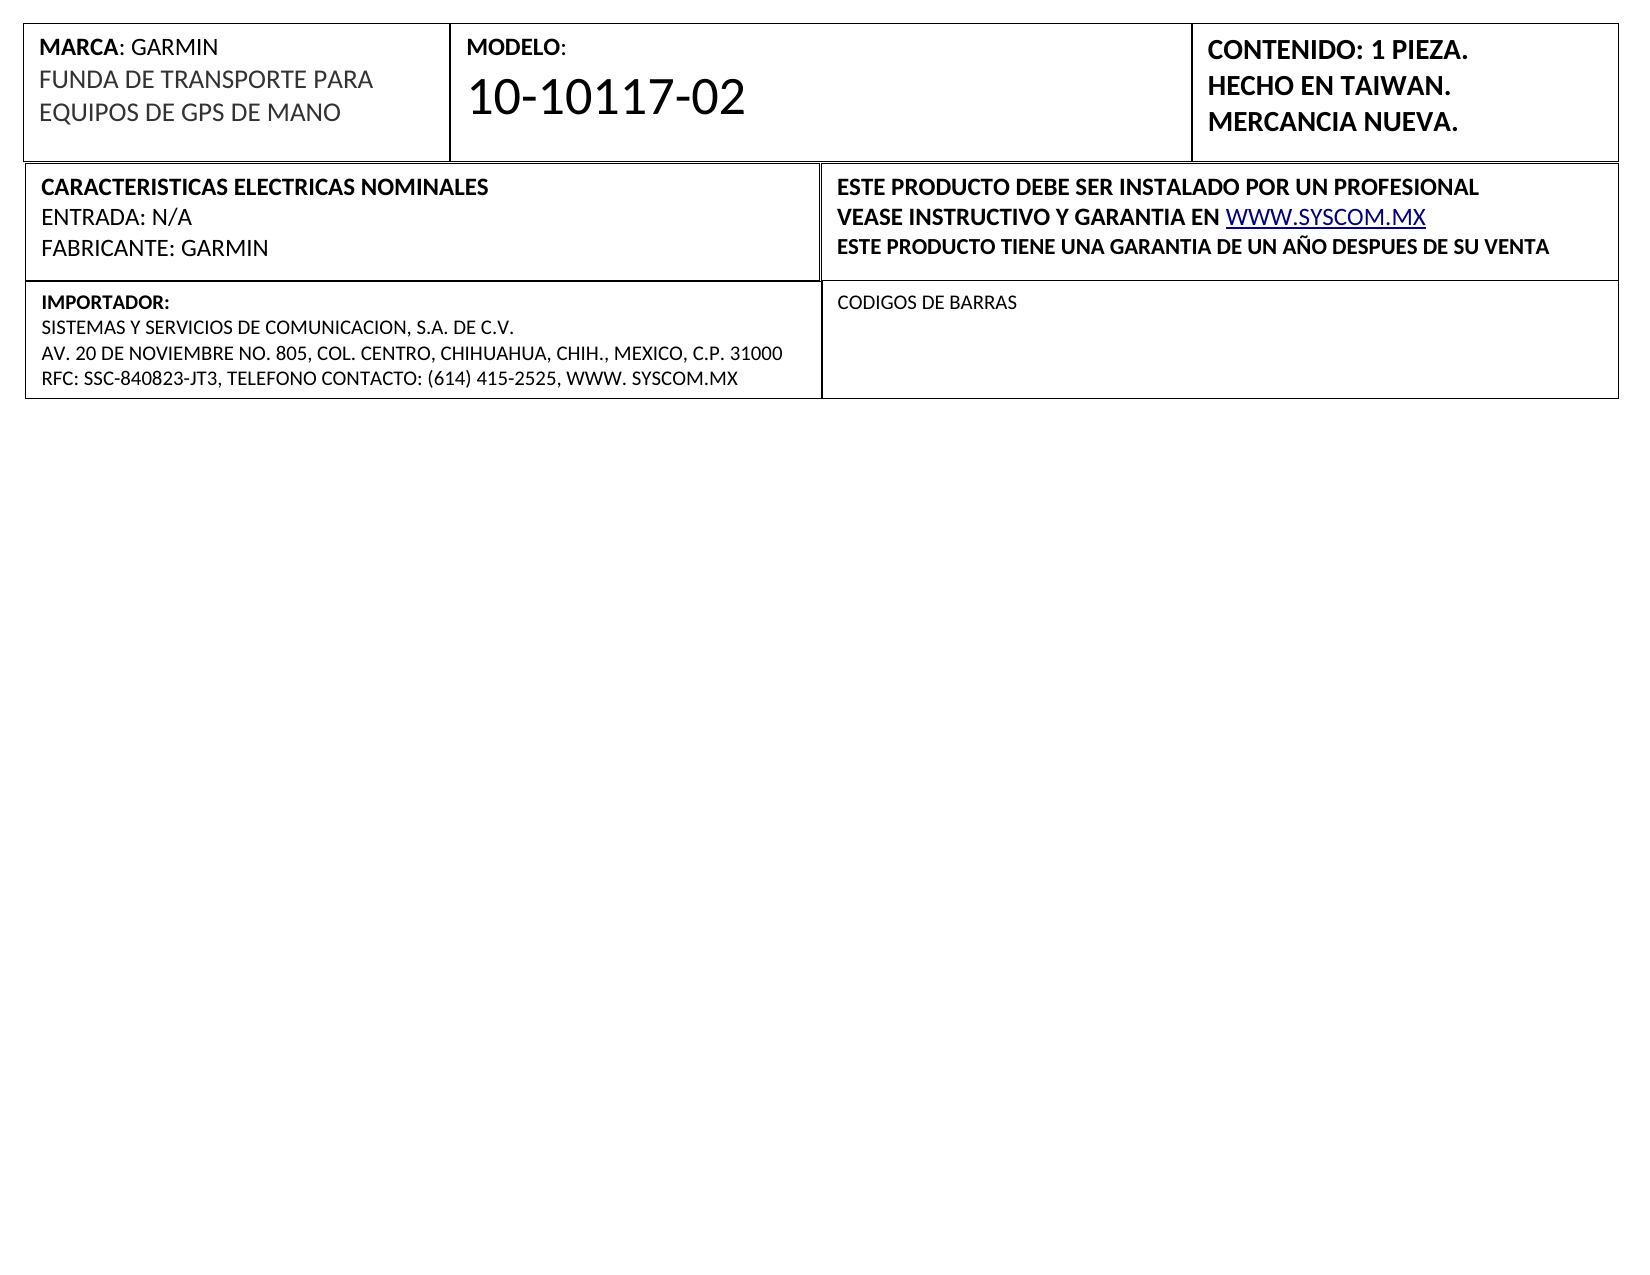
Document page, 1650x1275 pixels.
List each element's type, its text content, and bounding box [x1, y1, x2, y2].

text MODELO: [466, 31, 1176, 62]
text MERCANCIA NUEVA. [1208, 103, 1603, 138]
text VEASE INSTRUCTIVO Y GARANTIA EN WWW.SYSCOM.MX [837, 202, 1603, 232]
text SISTEMAS Y SERVICIOS DE COMUNICACION, S.A. DE C.V. [41, 314, 807, 340]
text CARACTERISTICAS ELECTRICAS NOMINALES [41, 171, 804, 202]
text MARCA: GARMIN [39, 31, 434, 62]
text FABRICANTE: GARMIN [41, 232, 804, 263]
text ESTE PRODUCTO DEBE SER INSTALADO POR UN PROFESIONAL [837, 171, 1603, 202]
text IMPORTADOR: [41, 289, 807, 314]
text HECHO EN TAIWAN. [1208, 67, 1603, 103]
text 10-10117-02 [466, 62, 1176, 128]
text CONTENIDO: 1 PIEZA. [1208, 31, 1603, 67]
text CODIGOS DE BARRAS [837, 289, 1603, 314]
text AV. 20 DE NOVIEMBRE NO. 805, COL. CENTRO, CHIHUAHUA, CHIH., MEXICO, C.P. 31000 [41, 340, 807, 365]
text ESTE PRODUCTO TIENE UNA GARANTIA DE UN AÑO DESPUES DE SU VENTA [837, 232, 1603, 260]
text ENTRADA: N/A [41, 202, 804, 232]
text RFC: SSC-840823-JT3, TELEFONO CONTACTO: (614) 415-2525, WWW. SYSCOM.MX [41, 365, 807, 391]
text FUNDA DE TRANSPORTE PARA EQUIPOS DE GPS DE MANO [39, 62, 434, 128]
